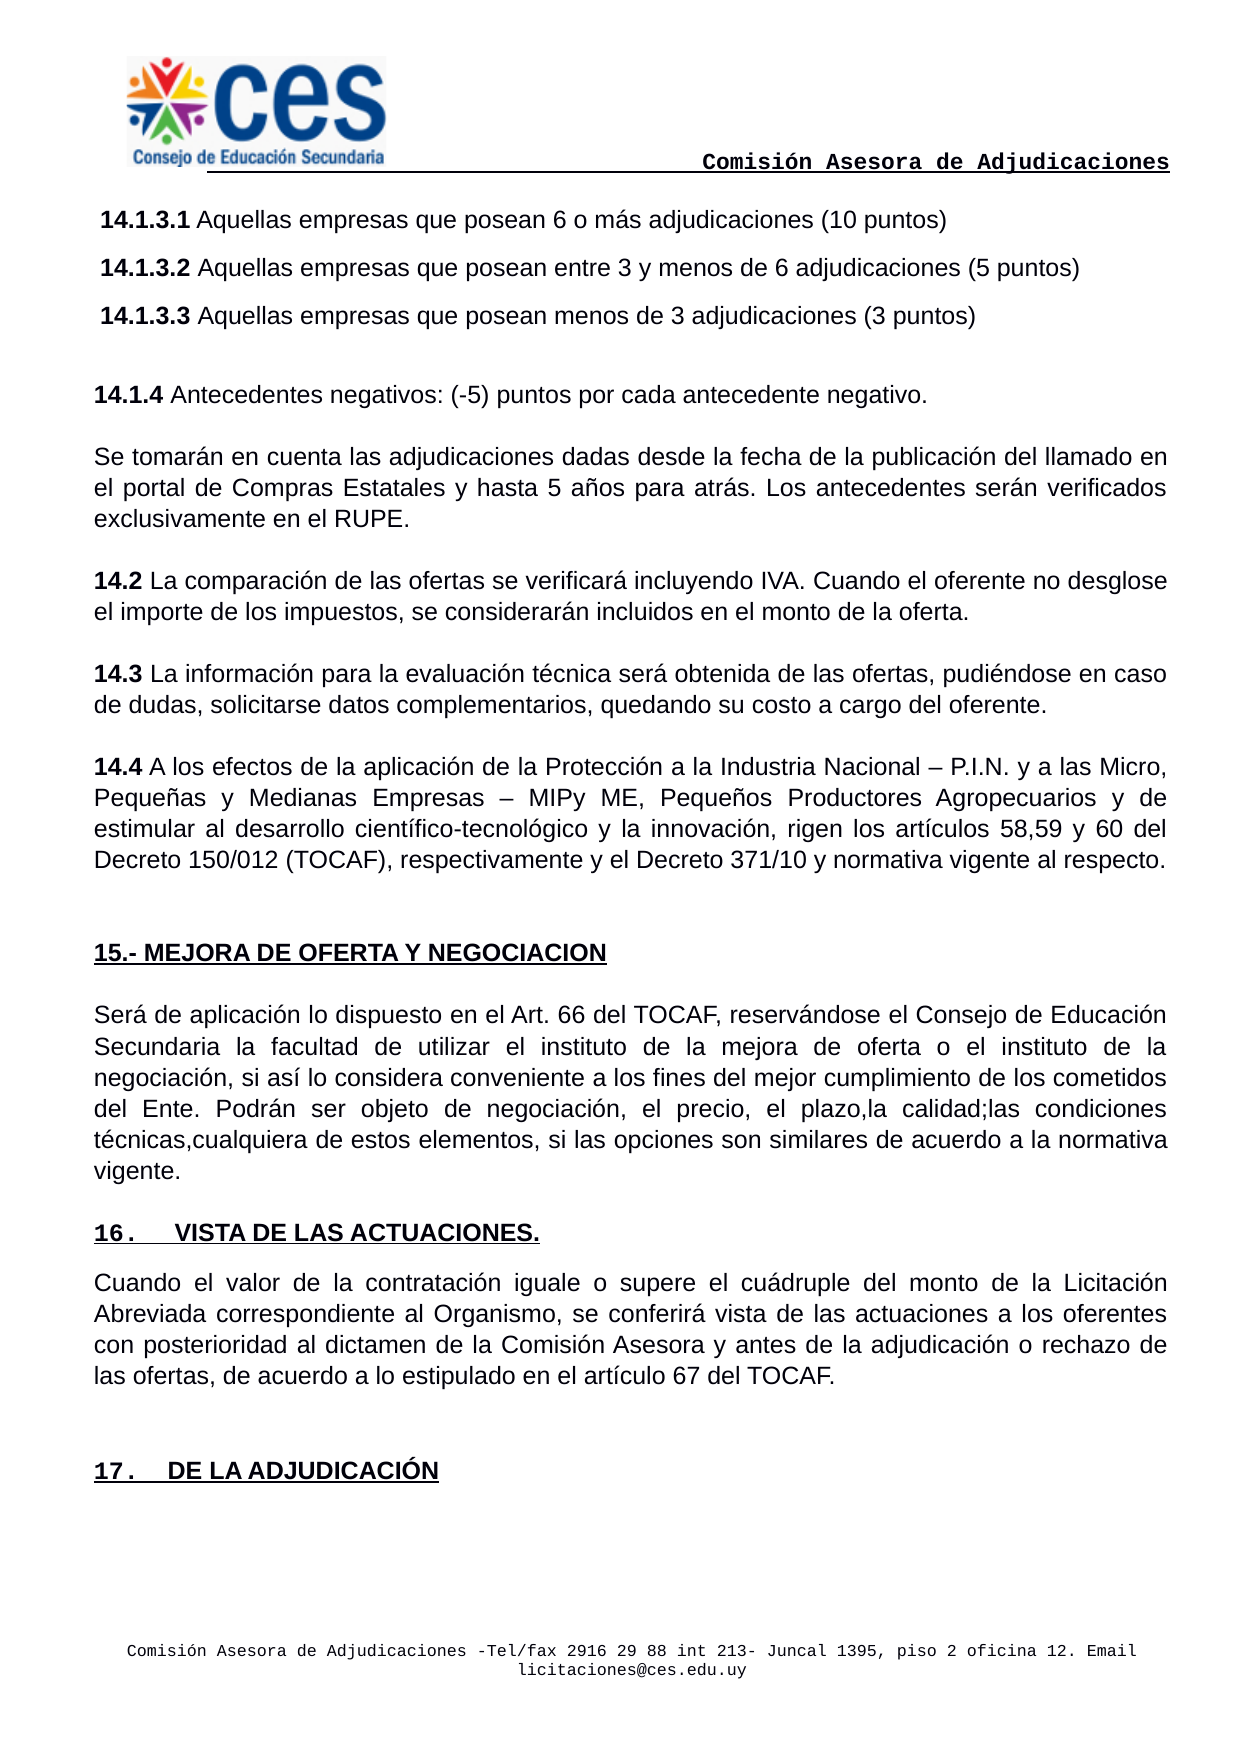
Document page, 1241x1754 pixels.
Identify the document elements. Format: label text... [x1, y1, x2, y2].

list DE LA ADJUDICACIÓN [94, 1456, 1169, 1487]
text Cuando el valor de la contratación iguale o supere el cuádruple del monto de la Licitación Abreviada correspondiente al Organismo, se conferirá vista de las actuaciones a los oferentes con posterioridad al dictamen de la Comisión Asesora y antes de la adjudicación o rechazo de las ofertas, de acuerdo a lo estipulado en el artículo 67 del TOCAF. [94, 1268, 1169, 1389]
list Se tomarán en cuenta las adjudicaciones dadas desde la fecha de la publicación del llamado en el portal de Compras Estatales y hasta 5 años para atrás. Los antecedentes serán verificados exclusivamente en el RUPE. [94, 442, 1169, 532]
list 14.1.3.2 Aquellas empresas que posean entre 3 y menos de 6 adjudicaciones (5 puntos) [100, 253, 1169, 282]
list 15.- MEJORA DE OFERTA Y NEGOCIACION [94, 938, 1169, 967]
list 14.1.3.3 Aquellas empresas que posean menos de 3 adjudicaciones (3 puntos) [100, 301, 1169, 329]
list VISTA DE LAS ACTUACIONES. [94, 1218, 1169, 1249]
list 14.1.4 Antecedentes negativos: (-5) puntos por cada antecedente negativo. [94, 379, 1169, 408]
list 14.3 La información para la evaluación técnica será obtenida de las ofertas, pudiéndose en caso de dudas, solicitarse datos complementarios, quedando su costo a cargo del oferente. [94, 659, 1169, 719]
list 14.1.3.1 Aquellas empresas que posean 6 o más adjudicaciones (10 puntos) [100, 205, 1169, 234]
list 14.2 La comparación de las ofertas se verificará incluyendo IVA. Cuando el oferente no desglose el importe de los impuestos, se considerarán incluidos en el monto de la oferta. [94, 566, 1169, 626]
picture [126, 56, 387, 167]
list 14.4 A los efectos de la aplicación de la Protección a la Industria Nacional – P.I.N. y a las Micro, Pequeñas y Medianas Empresas – MIPy ME, Pequeños Productores Agropecuarios y de estimular al desarrollo científico-tecnológico y la innovación, rigen los artículos 58,59 y 60 del Decreto 150/012 (TOCAF), respectivamente y el Decreto 371/10 y normativa vigente al respecto. [94, 752, 1169, 874]
list Será de aplicación lo dispuesto en el Art. 66 del TOCAF, reservándose el Consejo de Educación Secundaria la facultad de utilizar el instituto de la mejora de oferta o el instituto de la negociación, si así lo considera conveniente a los fines del mejor cumplimiento de los cometidos del Ente. Podrán ser objeto de negociación, el precio, el plazo,la calidad;las condiciones técnicas,cualquiera de estos elementos, si las opciones son similares de acuerdo a la normativa vigente. [94, 1000, 1169, 1184]
